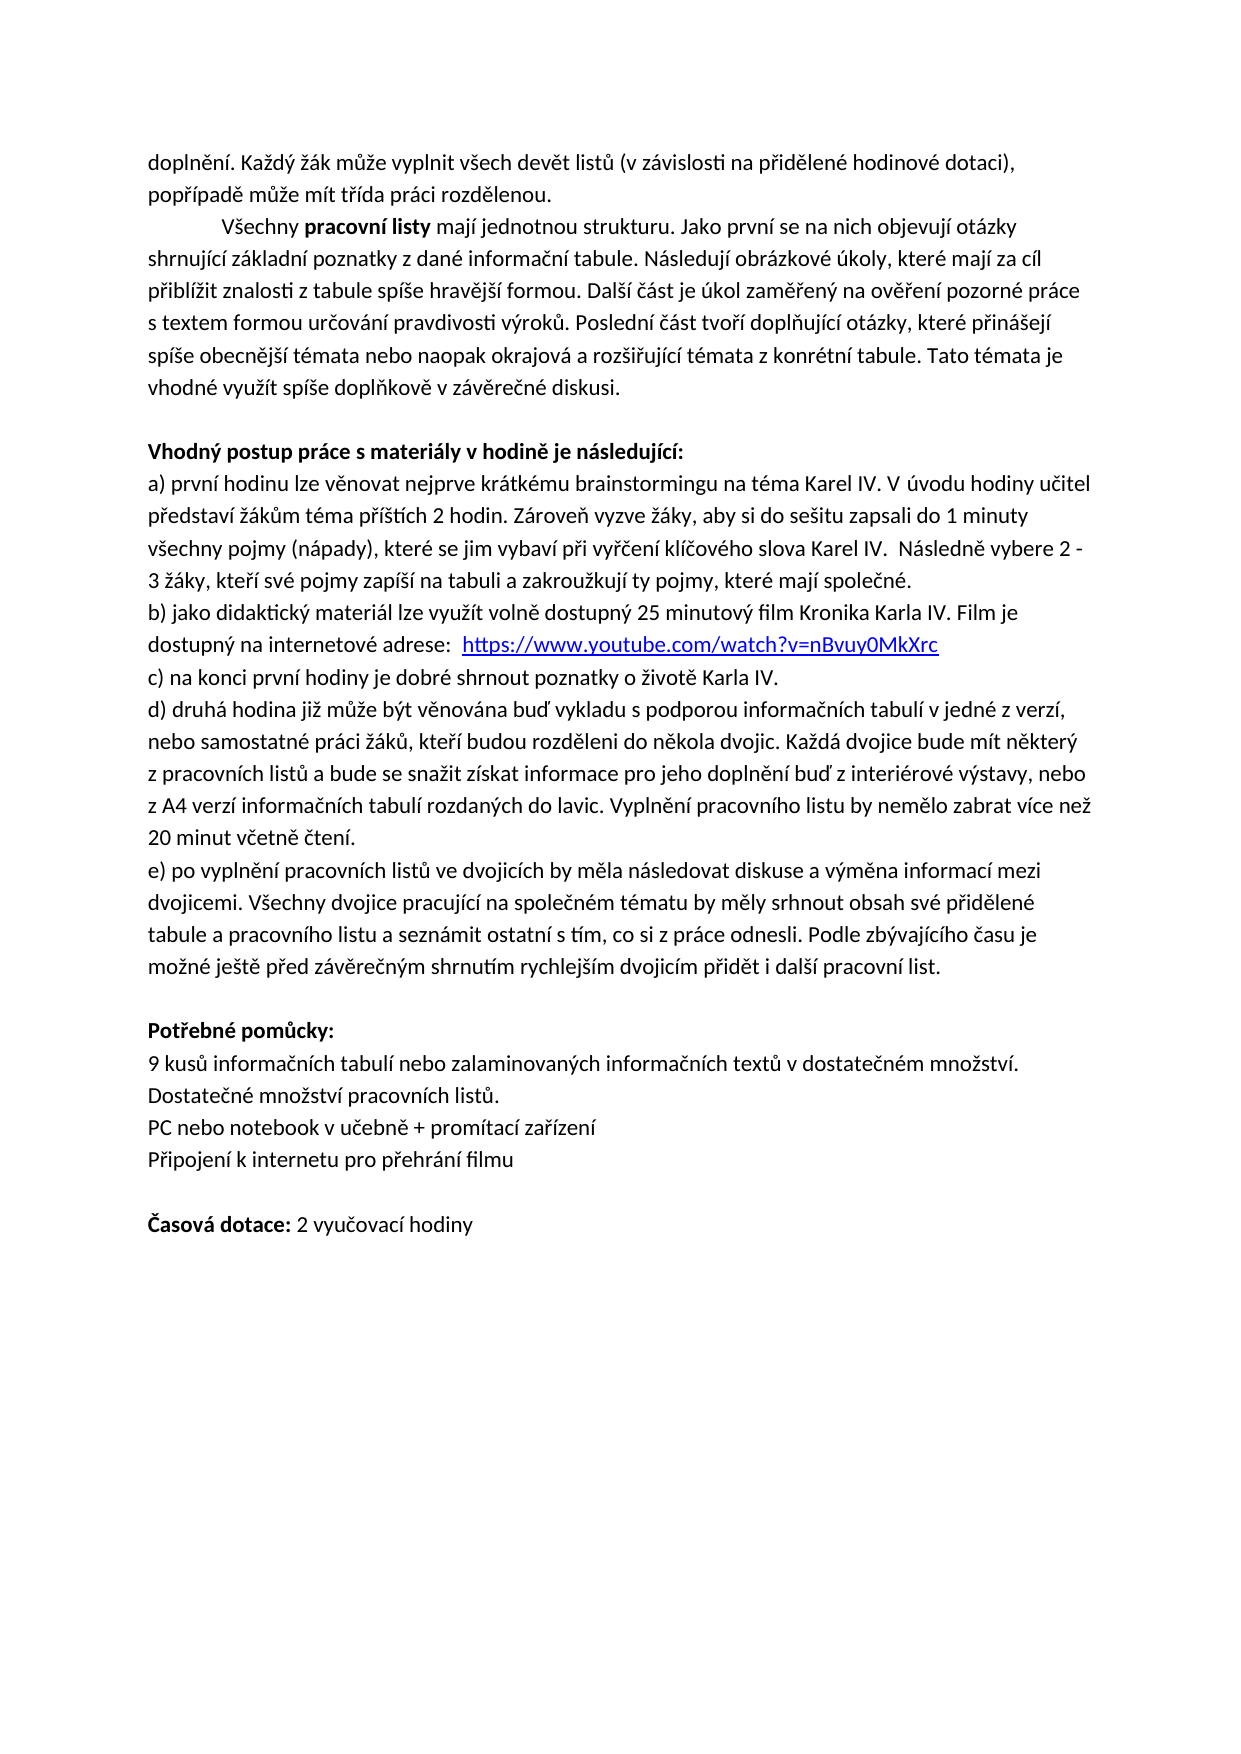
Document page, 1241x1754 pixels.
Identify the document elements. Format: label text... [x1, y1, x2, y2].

text Vhodný postup práce s materiály v hodině je následující: [148, 437, 1093, 465]
text c) na konci první hodiny je dobré shrnout poznatky o životě Karla IV. [148, 663, 1093, 691]
text Připojení k internetu pro přehrání filmu [148, 1145, 1093, 1173]
text Časová dotace: 2 vyučovací hodiny [148, 1210, 1093, 1238]
text Všechny pracovní listy mají jednotnou strukturu. Jako první se na nich objevují otázky shrnující základní poznatky z dané informační tabule. Následují obrázkové úkoly, které mají za cíl přiblížit znalosti z tabule spíše hravější formou. Další část je úkol zaměřený na ověření pozorné práce s textem formou určování pravdivosti výroků. Poslední část tvoří doplňující otázky, které přinášejí spíše obecnější témata nebo naopak okrajová a rozšiřující témata z konrétní tabule. Tato témata je vhodné využít spíše doplňkově v závěrečné diskusi. [148, 212, 1093, 401]
text a) první hodinu lze věnovat nejprve krátkému brainstormingu na téma Karel IV. V úvodu hodiny učitel představí žákům téma příštích 2 hodin. Zároveň vyzve žáky, aby si do sešitu zapsali do 1 minuty všechny pojmy (nápady), které se jim vybaví při vyřčení klíčového slova Karel IV. Následně vybere 2 - 3 žáky, kteří své pojmy zapíší na tabuli a zakroužkují ty pojmy, které mají společné. [148, 469, 1093, 594]
text b) jako didaktický materiál lze využít volně dostupný 25 minutový film Kronika Karla IV. Film je dostupný na internetové adrese: https://www.youtube.com/watch?v=nBvuy0MkXrc [148, 598, 1093, 658]
text e) po vyplnění pracovních listů ve dvojicích by měla následovat diskuse a výměna informací mezi dvojicemi. Všechny dvojice pracující na společném tématu by měly srhnout obsah své přidělené tabule a pracovního listu a seznámit ostatní s tím, co si z práce odnesli. Podle zbývajícího času je možné ještě před závěrečným shrnutím rychlejším dvojicím přidět i další pracovní list. [148, 856, 1093, 980]
text Potřebné pomůcky: [148, 1017, 1093, 1045]
text d) druhá hodina již může být věnována buď vykladu s podporou informačních tabulí v jedné z verzí, nebo samostatné práci žáků, kteří budou rozděleni do někola dvojic. Každá dvojice bude mít některý z pracovních listů a bude se snažit získat informace pro jeho doplnění buď z interiérové výstavy, nebo z A4 verzí informačních tabulí rozdaných do lavic. Vyplnění pracovního listu by nemělo zabrat více než 20 minut včetně čtení. [148, 695, 1093, 852]
text 9 kusů informačních tabulí nebo zalaminovaných informačních textů v dostatečném množství. Dostatečné množství pracovních listů. PC nebo notebook v učebně + promítací zařízení [148, 1049, 1093, 1141]
text doplnění. Každý žák může vyplnit všech devět listů (v závislosti na přidělené hodinové dotaci), popřípadě může mít třída práci rozdělenou. [148, 148, 1093, 208]
